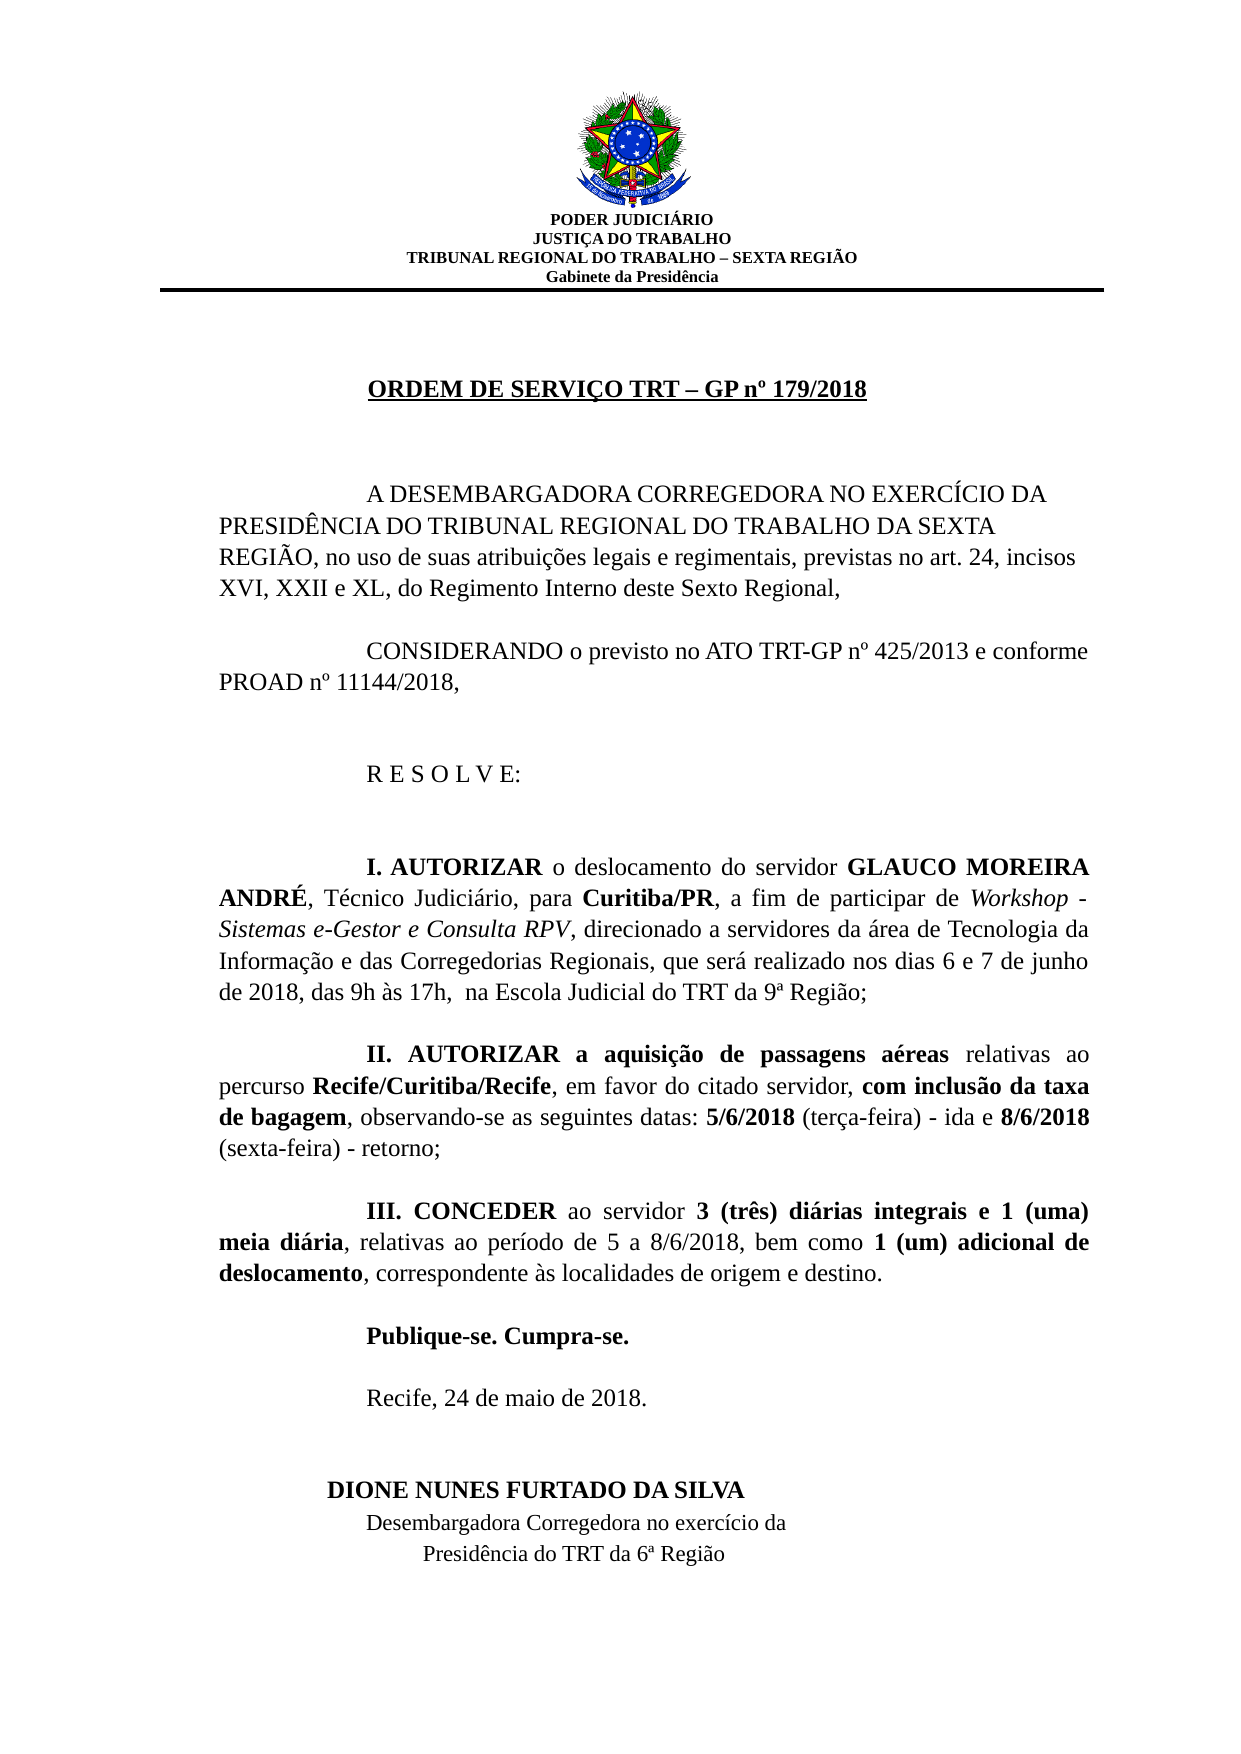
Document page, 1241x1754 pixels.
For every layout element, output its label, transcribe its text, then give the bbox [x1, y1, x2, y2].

text Desembargadora Corregedora no exercício da [159, 1505, 1045, 1536]
text Publique-se. Cumpra-se. [218, 1319, 1045, 1350]
text III. CONCEDER ao servidor 3 (três) diárias integrais e 1 (uma) meia diária, relativas ao período de 5 a 8/6/2018, bem como 1 (um) adicional de deslocamento, correspondente às localidades de origem e destino. [218, 1194, 1090, 1288]
text Presidência do TRT da 6ª Região [159, 1536, 1045, 1567]
text R E S O L V E: [218, 759, 1090, 788]
picture [570, 88, 694, 210]
text Recife, 24 de maio de 2018. [218, 1382, 1045, 1413]
text DIONE NUNES FURTADO DA SILVA [218, 1475, 1045, 1505]
text I. AUTORIZAR o deslocamento do servidor GLAUCO MOREIRA ANDRÉ, Técnico Judiciário, para Curitiba/PR, a fim de participar de Workshop - Sistemas e-Gestor e Consulta RPV, direcionado a servidores da área de Tecnologia da Informação e das Corregedorias Regionais, que será realizado nos dias 6 e 7 de junho de 2018, das 9h às 17h, na Escola Judicial do TRT da 9ª Região; [218, 850, 1090, 1007]
subtitle ORDEM DE SERVIÇO TRT – GP nº 179/2018 [189, 374, 1045, 403]
text CONSIDERANDO o previsto no ATO TRT-GP nº 425/2013 e conforme PROAD nº 11144/2018, [218, 634, 1090, 697]
text II. AUTORIZAR a aquisição de passagens aéreas relativas ao percurso Recife/Curitiba/Recife, em favor do citado servidor, com inclusão da taxa de bagagem, observando-se as seguintes datas: 5/6/2018 (terça-feira) - ida e 8/6/2018 (sexta-feira) - retorno; [218, 1038, 1090, 1163]
text A DESEMBARGADORA CORREGEDORA NO EXERCÍCIO DA PRESIDÊNCIA DO TRIBUNAL REGIONAL DO TRABALHO DA SEXTA REGIÃO, no uso de suas atribuições legais e regimentais, previstas no art. 24, incisos XVI, XXII e XL, do Regimento Interno deste Sexto Regional, [218, 478, 1090, 603]
